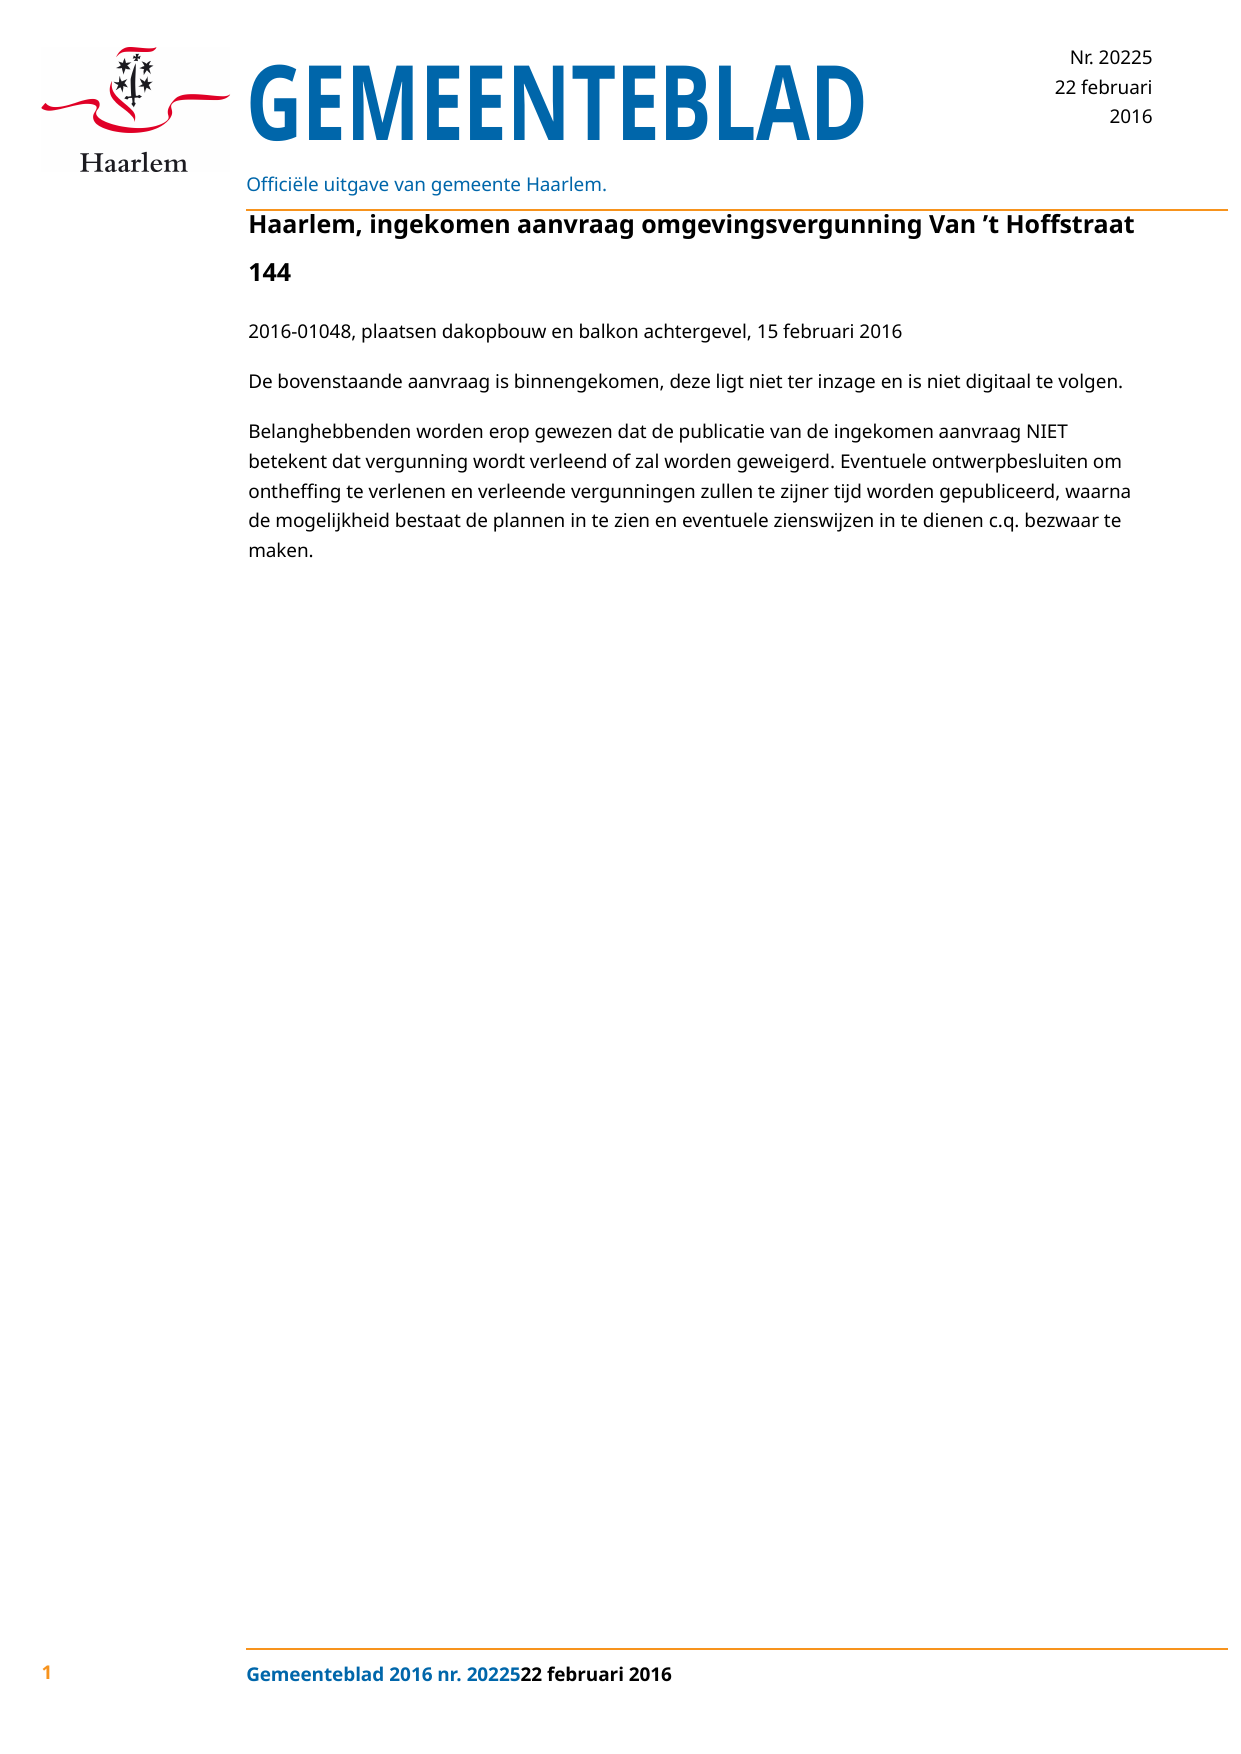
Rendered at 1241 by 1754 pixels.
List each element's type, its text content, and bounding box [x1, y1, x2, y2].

picture [41, 47, 231, 172]
text De bovenstaande aanvraag is binnengekomen, deze ligt niet ter inzage en is niet digitaal te volgen. [248, 368, 1152, 394]
text Belanghebbenden worden erop gewezen dat de publicatie van de ingekomen aanvraag NIET betekent dat vergunning wordt verleend of zal worden geweigerd. Eventuele ontwerpbesluiten om ontheffing te verlenen en verleende vergunningen zullen te zijner tijd worden gepubliceerd, waarna de mogelijkheid bestaat de plannen in te zien en eventuele zienswijzen in te dienen c.q. bezwaar te maken. [248, 419, 1152, 563]
text Haarlem, ingekomen aanvraag omgevingsvergunning Van ’t Hoffstraat 144 [248, 211, 1152, 288]
text 2016-01048, plaatsen dakopbouw en balkon achtergevel, 15 februari 2016 [248, 318, 1152, 344]
